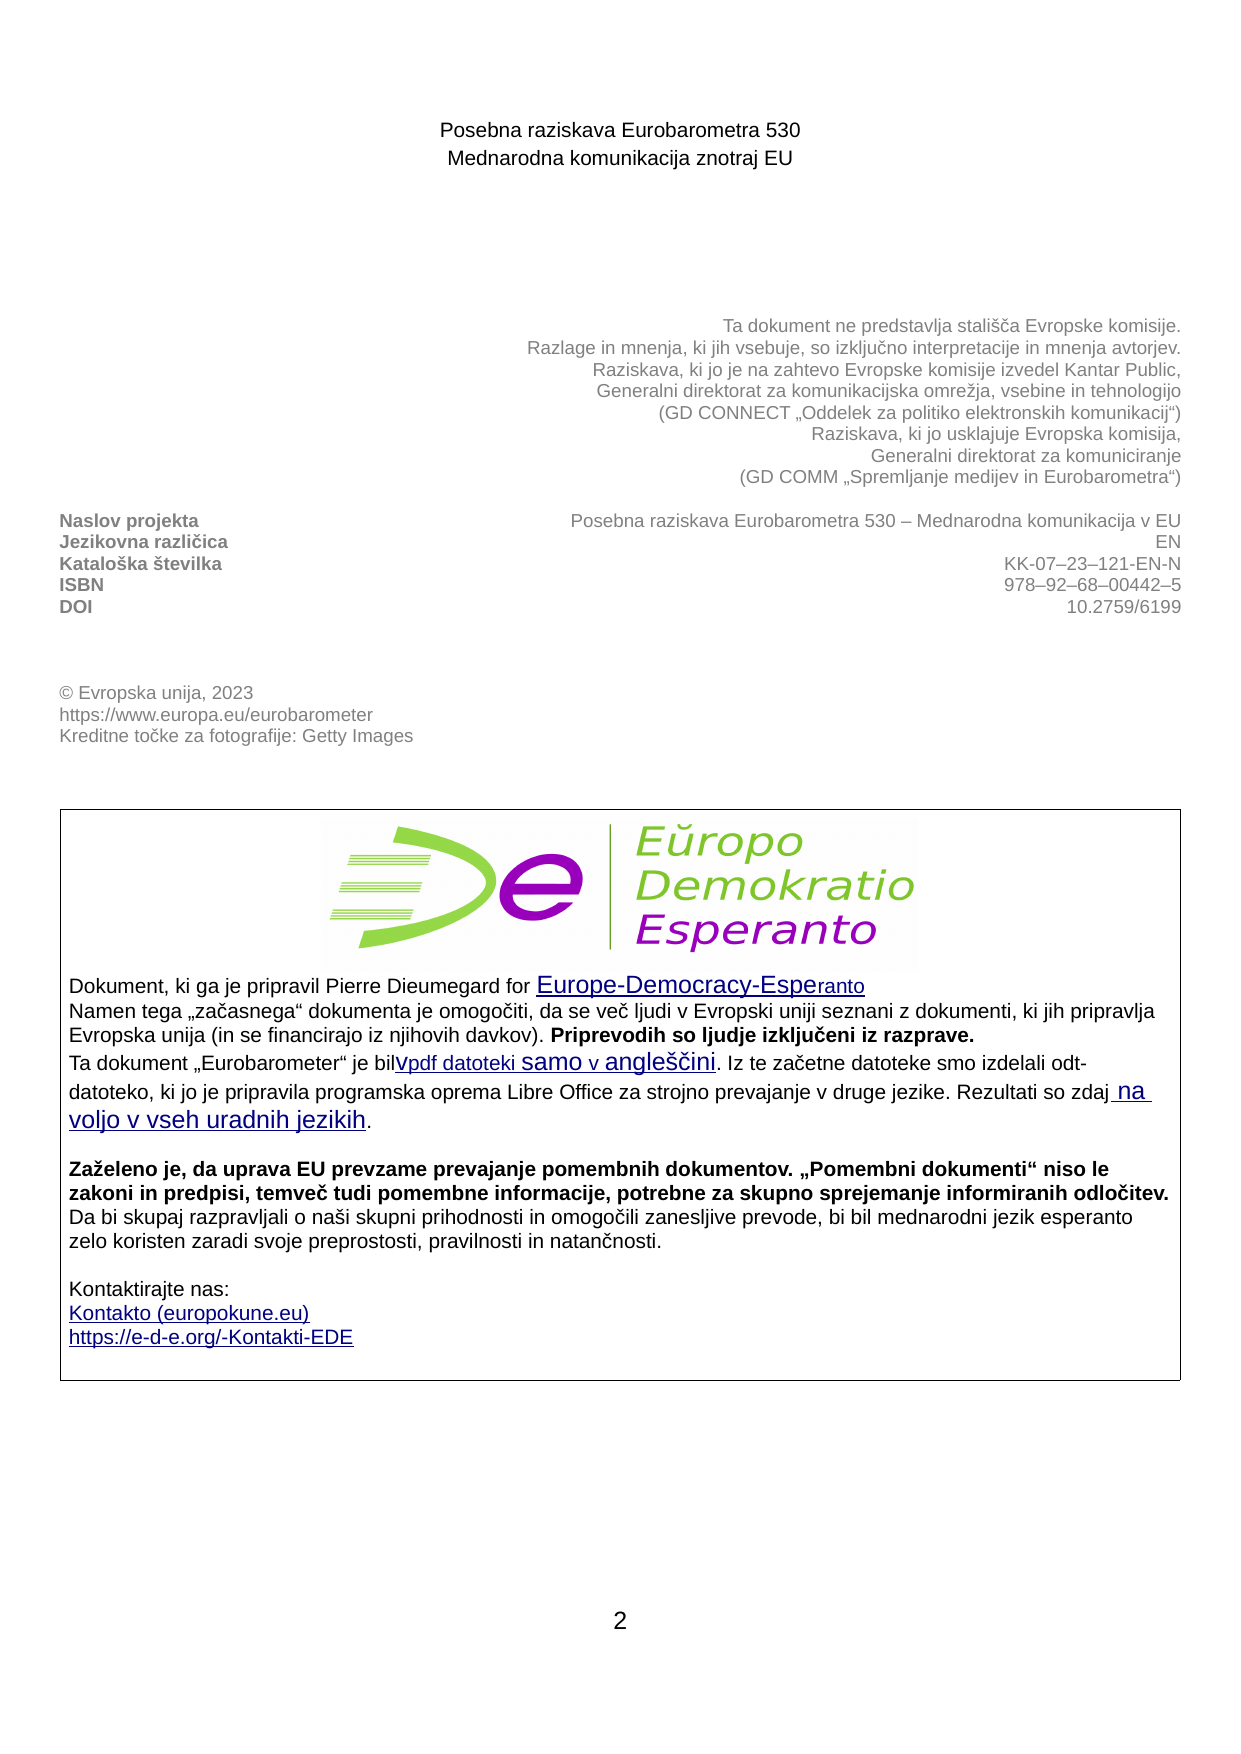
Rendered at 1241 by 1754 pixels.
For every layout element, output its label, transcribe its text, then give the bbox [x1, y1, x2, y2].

text (GD COMM „Spremljanje medijev in Eurobarometra“) [59, 466, 1181, 488]
table_cell Jezikovna različica [59, 531, 488, 552]
text https://www.europa.eu/eurobarometer [59, 703, 1181, 725]
table_cell DOI [59, 596, 488, 617]
table_header Posebna raziskava Eurobarometra 530 – Mednarodna komunikacija v EU [488, 509, 1181, 531]
picture [321, 817, 919, 971]
text Razlage in mnenja, ki jih vsebuje, so izključno interpretacije in mnenja avtorjev. [59, 337, 1181, 358]
table_cell Kataloška številka [59, 553, 488, 574]
text Kontakto (europokune.eu) [69, 1301, 1171, 1325]
text Generalni direktorat za komunikacijska omrežja, vsebine in tehnologijo [59, 380, 1181, 402]
text Dokument, ki ga je pripravil Pierre Dieumegard for Europe-Democracy-Esperanto [69, 818, 1171, 999]
text Namen tega „začasnega“ dokumenta je omogočiti, da se več ljudi v Evropski uniji seznani z dokumenti, ki jih pripravlja Evropska unija (in se financirajo iz njihovih davkov). Priprevodih so ljudje izključeni iz razprave. [69, 999, 1171, 1047]
table_cell KK-07–23–121-EN-N [488, 553, 1181, 574]
text Raziskava, ki jo usklajuje Evropska komisija, [59, 423, 1181, 445]
text Da bi skupaj razpravljali o naši skupni prihodnosti in omogočili zanesljive prevode, bi bil mednarodni jezik esperanto zelo koristen zaradi svoje preprostosti, pravilnosti in natančnosti. [69, 1205, 1171, 1253]
table_cell ISBN [59, 574, 488, 596]
text https://e-d-e.org/-Kontakti-EDE [69, 1325, 1171, 1349]
table_cell EN [488, 531, 1181, 552]
table_cell 978–92–68–00442–5 [488, 574, 1181, 596]
text © Evropska unija, 2023 [59, 682, 1181, 703]
text Raziskava, ki jo je na zahtevo Evropske komisije izvedel Kantar Public, [59, 358, 1181, 380]
text Ta dokument „Eurobarometer“ je bilvpdf datoteki samo v angleščini. Iz te začetne datoteke smo izdelali odt-datoteko, ki jo je pripravila programska oprema Libre Office za strojno prevajanje v druge jezike. Rezultati so zdaj na voljo v vseh uradnih jezikih. [69, 1047, 1171, 1133]
table_cell 10.2759/6199 [488, 596, 1181, 617]
text Kontaktirajte nas: [69, 1277, 1171, 1301]
text Kreditne točke za fotografije: Getty Images [59, 725, 1181, 747]
text Ta dokument ne predstavlja stališča Evropske komisije. [59, 315, 1181, 337]
text (GD CONNECT „Oddelek za politiko elektronskih komunikacij“) [59, 402, 1181, 423]
text Zaželeno je, da uprava EU prevzame prevajanje pomembnih dokumentov. „Pomembni dokumenti“ niso le zakoni in predpisi, temveč tudi pomembne informacije, potrebne za skupno sprejemanje informiranih odločitev. [69, 1157, 1171, 1205]
text Generalni direktorat za komuniciranje [59, 445, 1181, 466]
table_header Naslov projekta [59, 509, 488, 531]
